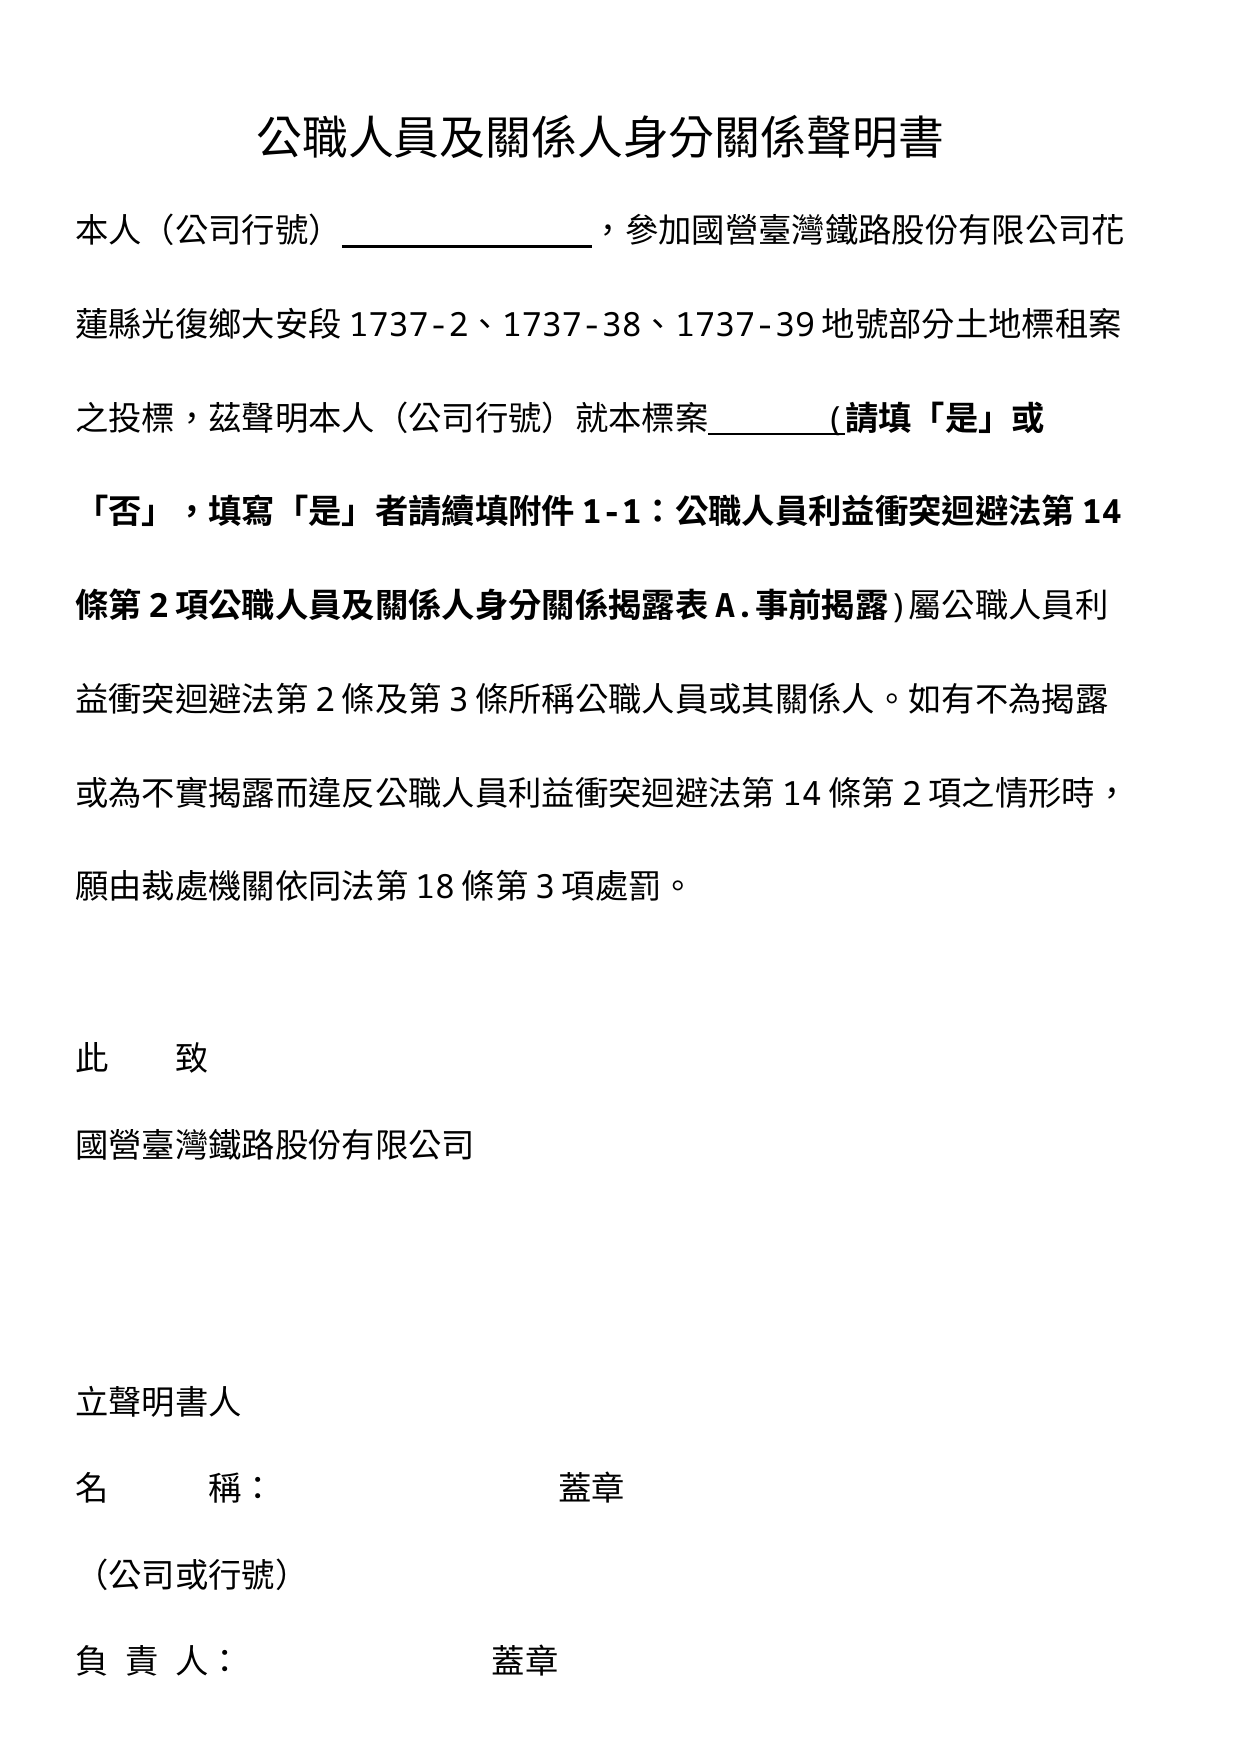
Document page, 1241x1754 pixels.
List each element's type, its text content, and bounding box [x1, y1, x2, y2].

text 公職人員及關係人身分關係聲明書 [75, 61, 1125, 186]
text 負 責 人： 蓋章 [75, 1618, 1125, 1680]
text 本人（公司行號） ，參加國營臺灣鐵路股份有限公司花蓮縣光復鄉大安段1737-2、1737-38、1737-39地號部分土地標租案之投標，茲聲明本人（公司行號）就本標案 (請填「是」或「否」，填寫「是」者請續填附件1-1：公職人員利益衝突迴避法第14條第2項公職人員及關係人身分關係揭露表A.事前揭露)屬公職人員利益衝突迴避法第2條及第3條所稱公職人員或其關係人。如有不為揭露或為不實揭露而違反公職人員利益衝突迴避法第14條第2項之情形時，願由裁處機關依同法第18條第3項處罰。 [75, 186, 1125, 905]
text 此 致 [75, 1014, 1125, 1077]
text 名 稱： 蓋章 [75, 1444, 1125, 1507]
text （公司或行號） [75, 1531, 1125, 1594]
text 立聲明書人 [75, 1358, 1125, 1421]
text 國營臺灣鐵路股份有限公司 [75, 1101, 1125, 1163]
